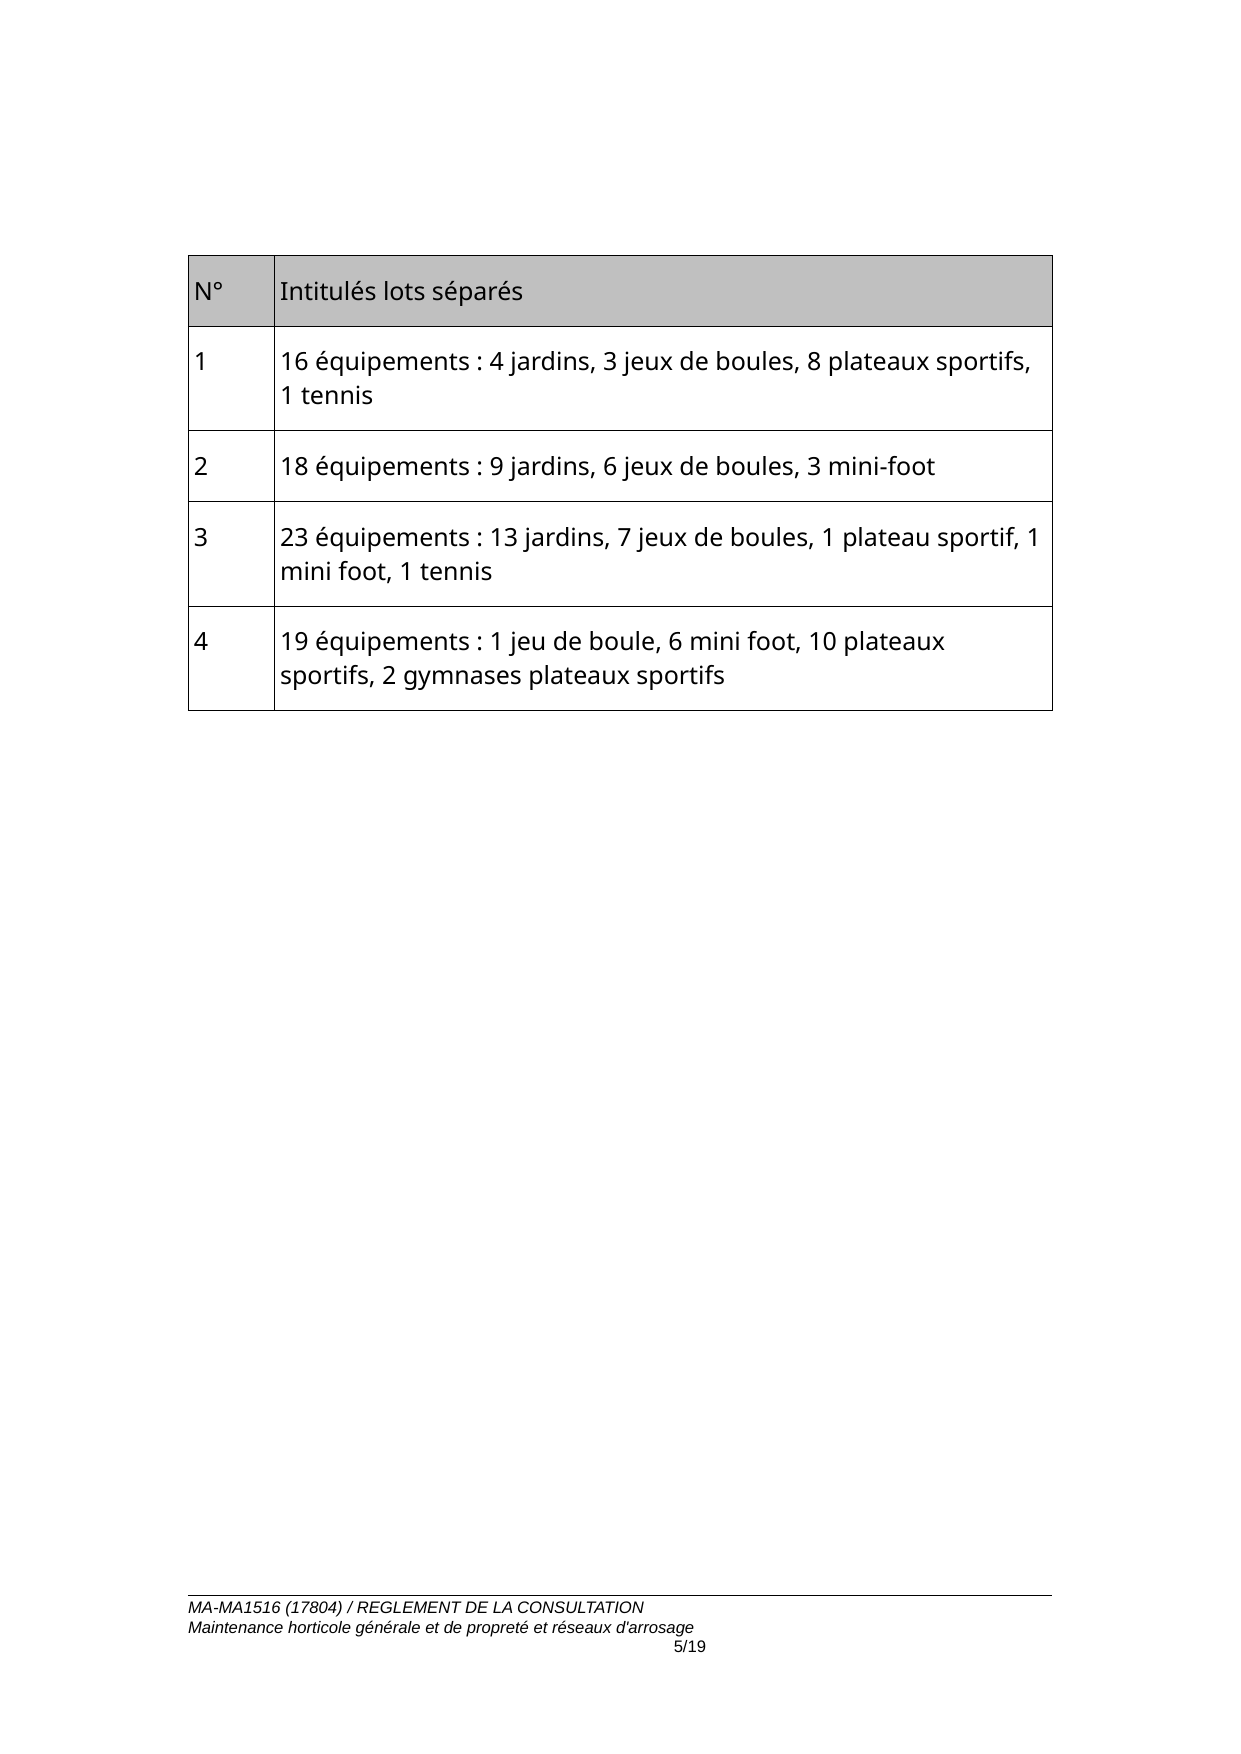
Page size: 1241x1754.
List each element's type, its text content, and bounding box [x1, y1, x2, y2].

table_cell 4 [189, 607, 274, 710]
table_cell 3 [189, 502, 274, 606]
table_cell 16 équipements : 4 jardins, 3 jeux de boules, 8 plateaux sportifs, 1 tennis [275, 327, 1052, 430]
table_cell 2 [189, 431, 274, 501]
table_header Intitulés lots séparés [275, 256, 1052, 326]
table_header N° [189, 256, 274, 326]
table_cell 23 équipements : 13 jardins, 7 jeux de boules, 1 plateau sportif, 1 mini foot, 1 tennis [275, 502, 1052, 606]
table_cell 18 équipements : 9 jardins, 6 jeux de boules, 3 mini-foot [275, 431, 1052, 501]
table_cell 19 équipements : 1 jeu de boule, 6 mini foot, 10 plateaux sportifs, 2 gymnases plateaux sportifs [275, 607, 1052, 710]
table_cell 1 [189, 327, 274, 430]
